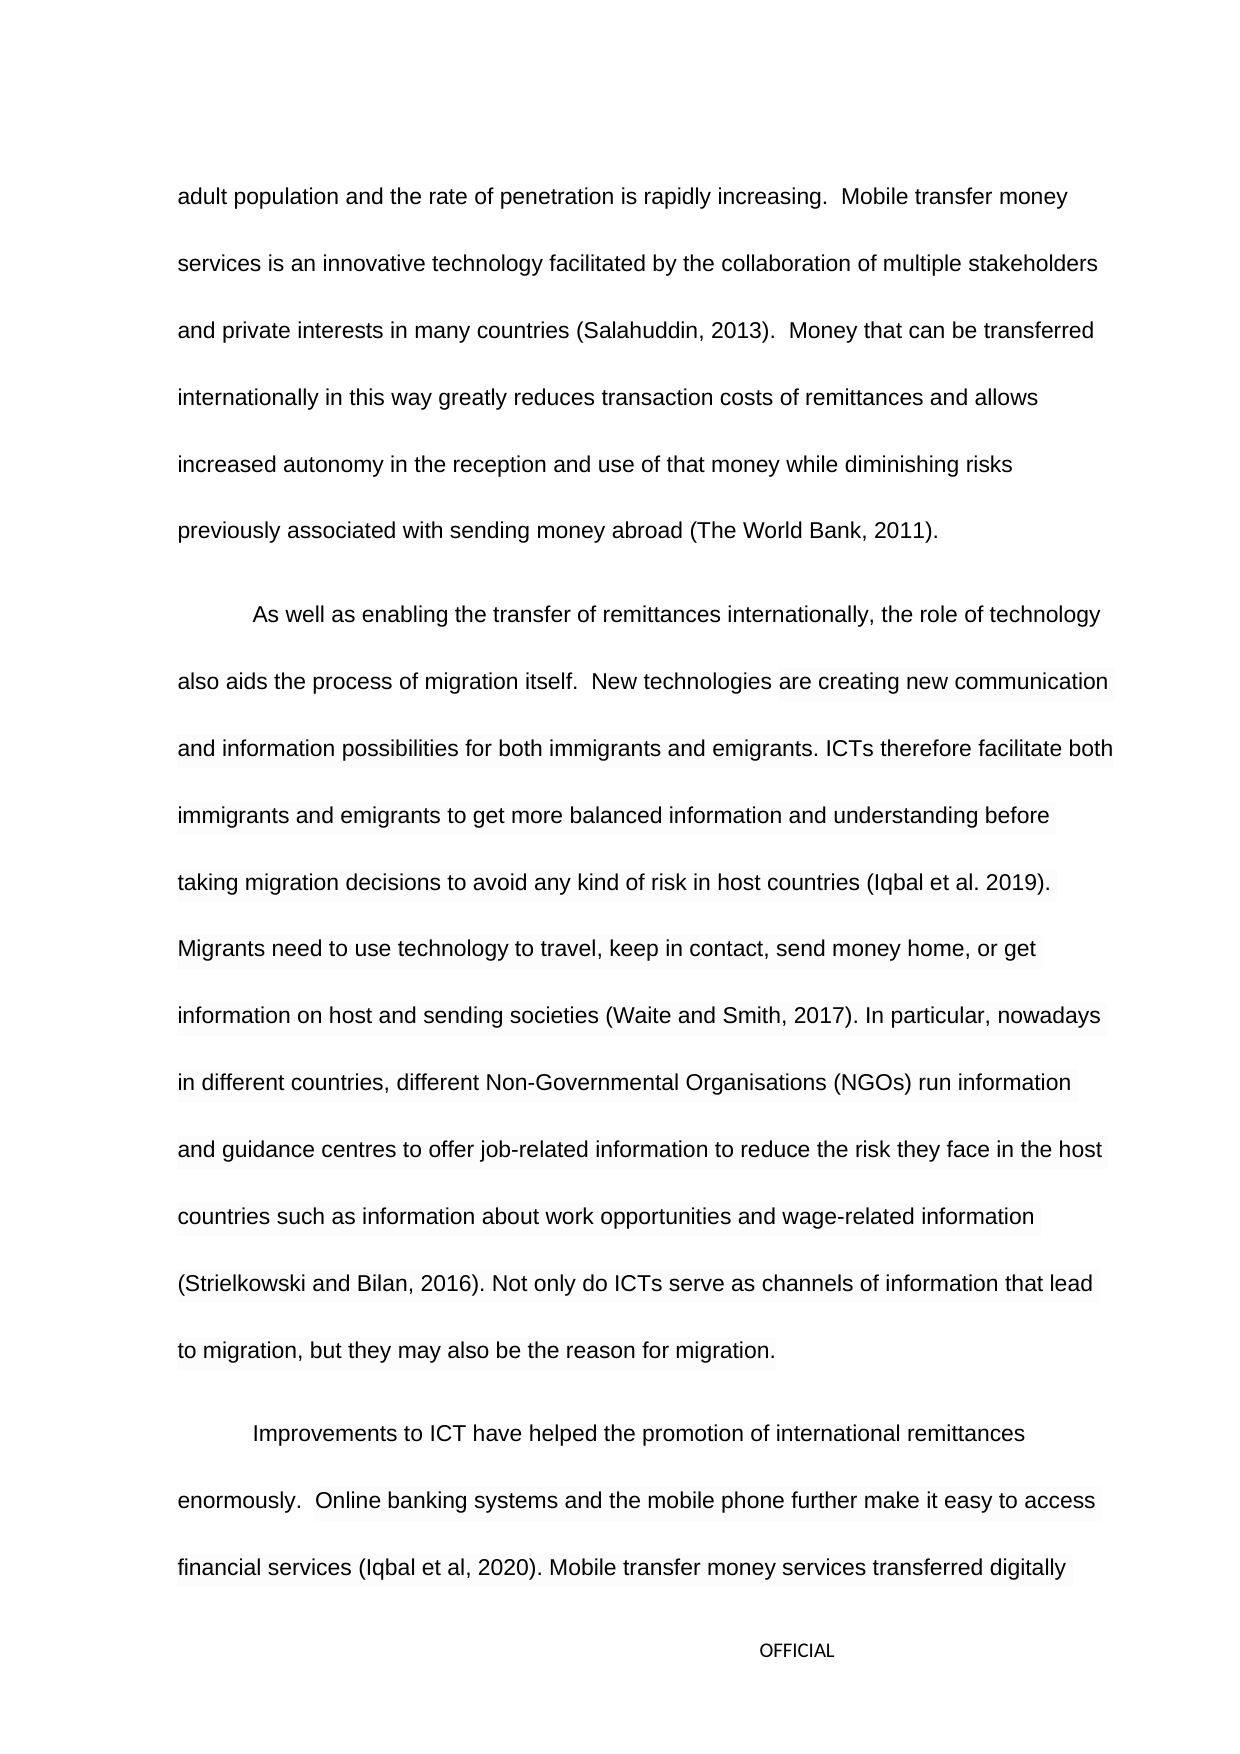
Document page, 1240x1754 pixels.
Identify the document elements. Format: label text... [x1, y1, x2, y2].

text As well as enabling the transfer of remittances internationally, the role of technology also aids the process of migration itself. New technologies are creating new communication and information possibilities for both immigrants and emigrants. ICTs therefore facilitate both immigrants and emigrants to get more balanced information and understanding before taking migration decisions to avoid any kind of risk in host countries (Iqbal et al. 2019). Migrants need to use technology to travel, keep in contact, send money home, or get information on host and sending societies (Waite and Smith, 2017). In particular, nowadays in different countries, different Non-Governmental Organisations (NGOs) run information and guidance centres to offer job-related information to reduce the risk they face in the host countries such as information about work opportunities and wage-related information (Strielkowski and Bilan, 2016). Not only do ICTs serve as channels of information that lead to migration, but they may also be the reason for migration. [177, 601, 1115, 1370]
text adult population and the rate of penetration is rapidly increasing. Mobile transfer money services is an innovative technology facilitated by the collaboration of multiple stakeholders and private interests in many countries (Salahuddin, 2013). Money that can be transferred internationally in this way greatly reduces transaction costs of remittances and allows increased autonomy in the reception and use of that money while diminishing risks previously associated with sending money abroad (The World Bank, 2011). [177, 183, 1115, 551]
text Improvements to ICT have helped the promotion of international remittances enormously. Online banking systems and the mobile phone further make it easy to access financial services (Iqbal et al, 2020). Mobile transfer money services transferred digitally [177, 1420, 1115, 1587]
